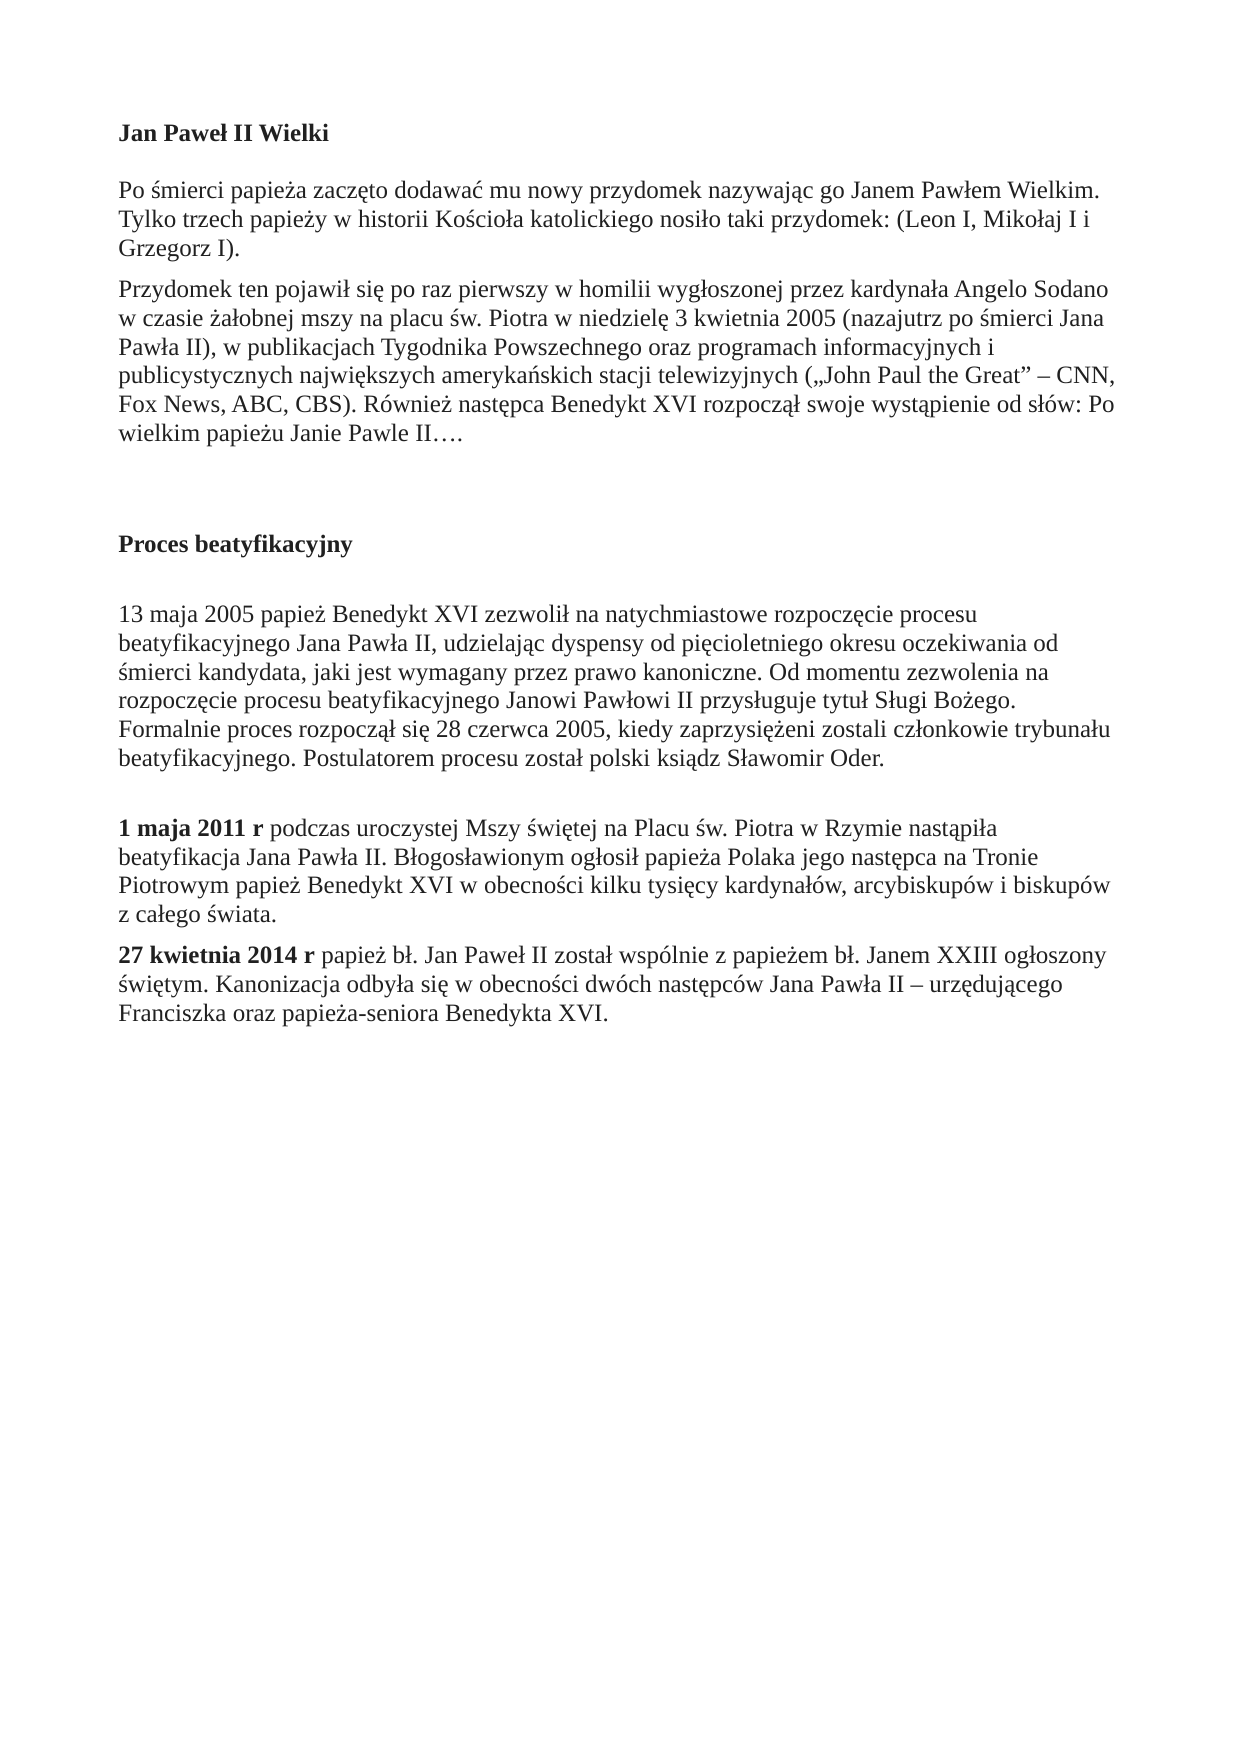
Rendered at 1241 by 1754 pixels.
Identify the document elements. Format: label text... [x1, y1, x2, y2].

text Przydomek ten pojawił się po raz pierwszy w homilii wygłoszonej przez kardynała Angelo Sodano w czasie żałobnej mszy na placu św. Piotra w niedzielę 3 kwietnia 2005 (nazajutrz po śmierci Jana Pawła II), w publikacjach Tygodnika Powszechnego oraz programach informacyjnych i publicystycznych największych amerykańskich stacji telewizyjnych („John Paul the Great” – CNN, Fox News, ABC, CBS). Również następca Benedykt XVI rozpoczął swoje wystąpienie od słów: Po wielkim papieżu Janie Pawle II…. [118, 274, 1122, 447]
text 27 kwietnia 2014 r papież bł. Jan Paweł II został wspólnie z papieżem bł. Janem XXIII ogłoszony świętym. Kanonizacja odbyła się w obecności dwóch następców Jana Pawła II – urzędującego Franciszka oraz papieża-seniora Benedykta XVI. [118, 941, 1122, 1027]
text Jan Paweł II Wielki Po śmierci papieża zaczęto dodawać mu nowy przydomek nazywając go Janem Pawłem Wielkim. Tylko trzech papieży w historii Kościoła katolickiego nosiło taki przydomek: (Leon I, Mikołaj I i Grzegorz I). [118, 118, 1122, 262]
text Proces beatyfikacyjny [118, 501, 1122, 558]
text 1 maja 2011 r podczas uroczystej Mszy świętej na Placu św. Piotra w Rzymie nastąpiła beatyfikacja Jana Pawła II. Błogosławionym ogłosił papieża Polaka jego następca na Tronie Piotrowym papież Benedykt XVI w obecności kilku tysięcy kardynałów, arcybiskupów i biskupów z całego świata. [118, 784, 1122, 928]
text 13 maja 2005 papież Benedykt XVI zezwolił na natychmiastowe rozpoczęcie procesu beatyfikacyjnego Jana Pawła II, udzielając dyspensy od pięcioletniego okresu oczekiwania od śmierci kandydata, jaki jest wymagany przez prawo kanoniczne. Od momentu zezwolenia na rozpoczęcie procesu beatyfikacyjnego Janowi Pawłowi II przysługuje tytuł Sługi Bożego. Formalnie proces rozpoczął się 28 czerwca 2005, kiedy zaprzysiężeni zostali członkowie trybunału beatyfikacyjnego. Postulatorem procesu został polski ksiądz Sławomir Oder. [118, 571, 1122, 772]
